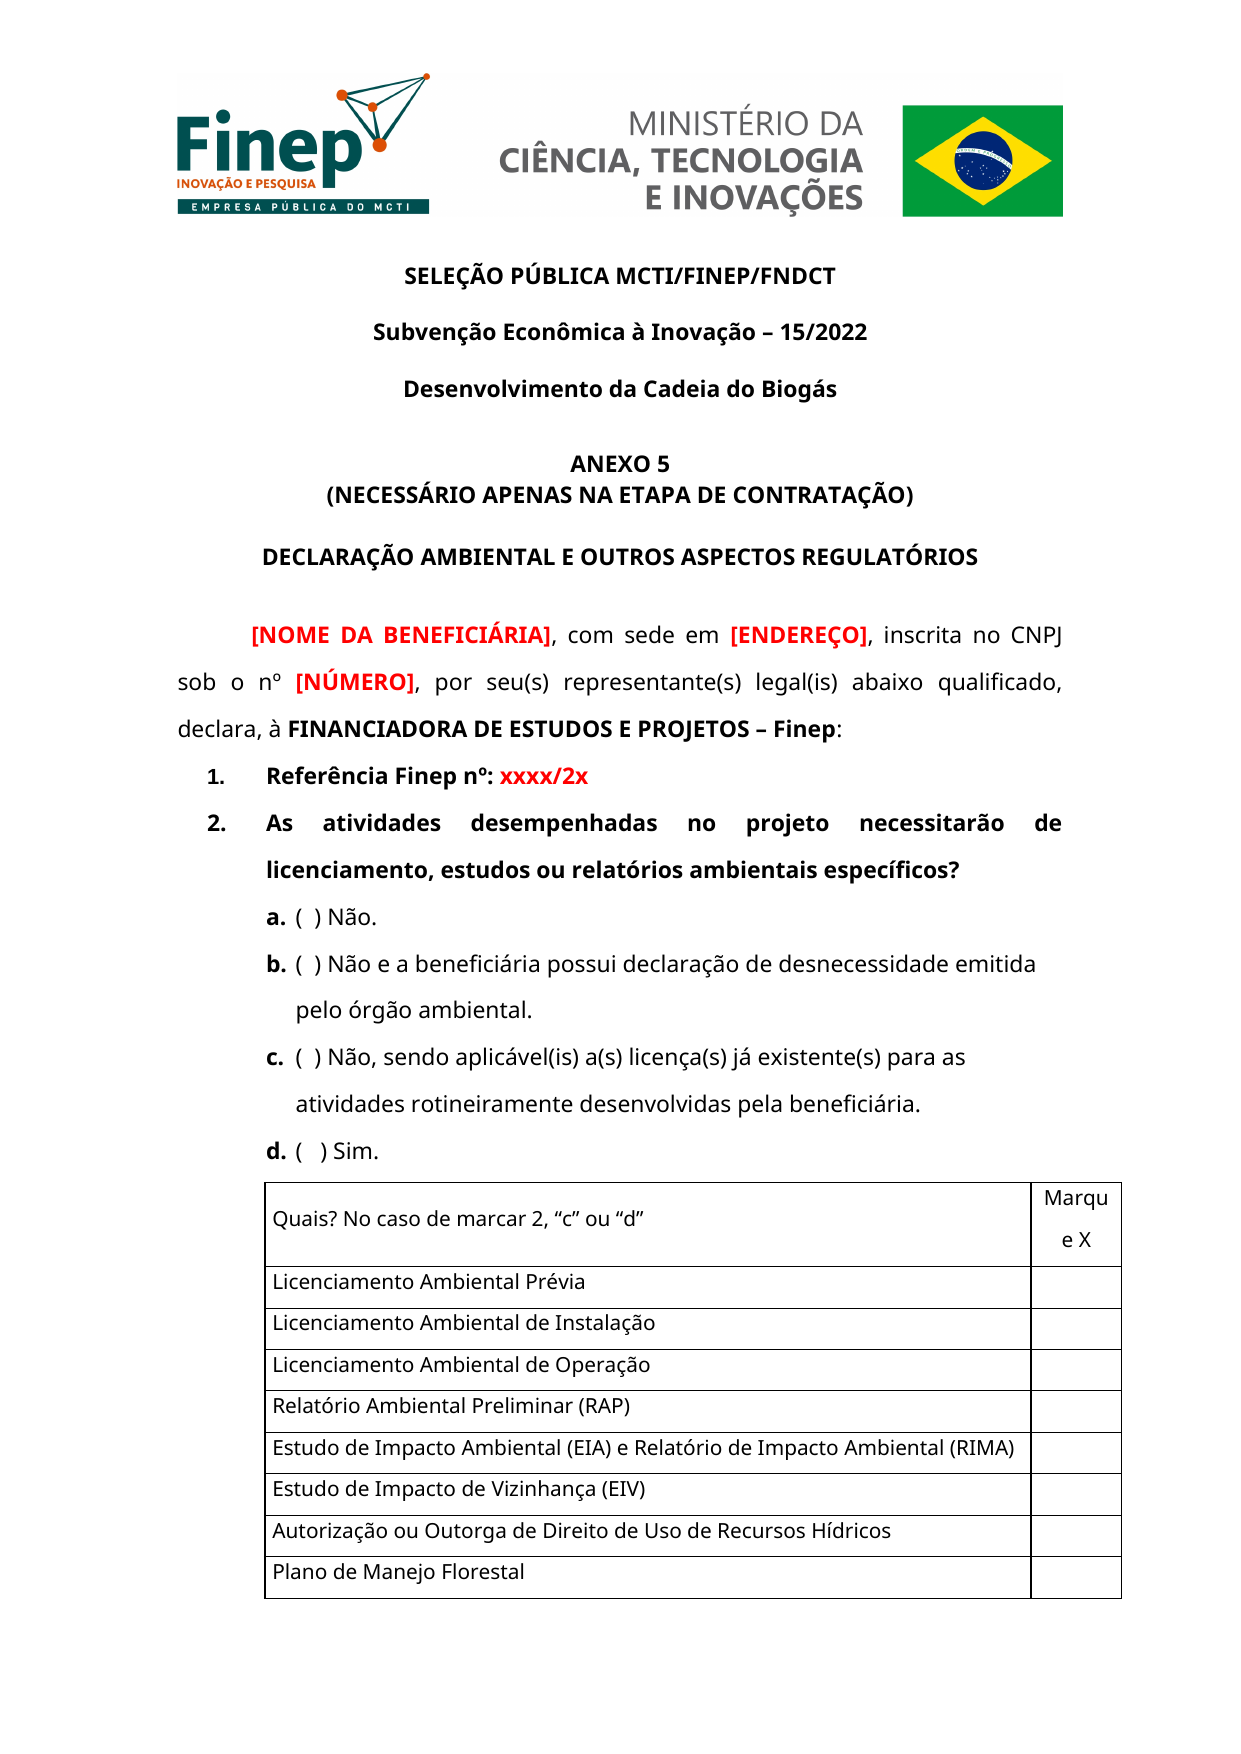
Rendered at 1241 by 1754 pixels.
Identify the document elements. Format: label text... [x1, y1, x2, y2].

table_cell [1032, 1433, 1121, 1473]
table_cell Relatório Ambiental Preliminar (RAP) [266, 1391, 1030, 1432]
list Referência Finep nº: xxxx/2x [207, 760, 1063, 791]
table_cell Licenciamento Ambiental de Operação [266, 1350, 1030, 1390]
table_header Quais? No caso de marcar 2, “c” ou “d” [266, 1183, 1030, 1266]
list ( ) Sim. [266, 1135, 1063, 1166]
list As atividades desempenhadas no projeto necessitarão de licenciamento, estudos ou relatórios ambientais específicos? [207, 807, 1063, 885]
table_cell [1032, 1557, 1121, 1598]
table_cell [1032, 1474, 1121, 1515]
text (NECESSÁRIO APENAS NA ETAPA DE CONTRATAÇÃO) [177, 479, 1063, 510]
table_cell Licenciamento Ambiental Prévia [266, 1267, 1030, 1307]
table_cell [1032, 1267, 1121, 1307]
table_cell [1032, 1391, 1121, 1432]
table_cell Estudo de Impacto de Vizinhança (EIV) [266, 1474, 1030, 1515]
table_cell [1032, 1309, 1121, 1349]
table_cell [1032, 1516, 1121, 1556]
table_header Marque X [1032, 1183, 1121, 1266]
table_cell [1032, 1350, 1121, 1390]
list ( ) Não, sendo aplicável(is) a(s) licença(s) já existente(s) para as atividades rotineiramente desenvolvidas pela beneficiária. [266, 1041, 1063, 1119]
text SELEÇÃO PÚBLICA MCTI/FINEP/FNDCT [177, 260, 1063, 291]
text [NOME DA BENEFICIÁRIA], com sede em [ENDEREÇO], inscrita no CNPJ sob o nº [NÚMERO], por seu(s) representante(s) legal(is) abaixo qualificado, declara, à FINANCIADORA DE ESTUDOS E PROJETOS – Finep: [177, 619, 1063, 744]
list ( ) Não e a beneficiária possui declaração de desnecessidade emitida pelo órgão ambiental. [266, 947, 1063, 1026]
table_cell Estudo de Impacto Ambiental (EIA) e Relatório de Impacto Ambiental (RIMA) [266, 1433, 1030, 1473]
table_cell Plano de Manejo Florestal [266, 1557, 1030, 1598]
text Subvenção Econômica à Inovação – 15/2022 [177, 316, 1063, 347]
text DECLARAÇÃO AMBIENTAL E OUTROS ASPECTOS REGULATÓRIOS [177, 541, 1063, 572]
table_cell Licenciamento Ambiental de Instalação [266, 1309, 1030, 1349]
text Desenvolvimento da Cadeia do Biogás [177, 372, 1063, 404]
list ( ) Não. [266, 901, 1063, 932]
table_cell Autorização ou Outorga de Direito de Uso de Recursos Hídricos [266, 1516, 1030, 1556]
text ANEXO 5 [177, 447, 1063, 479]
